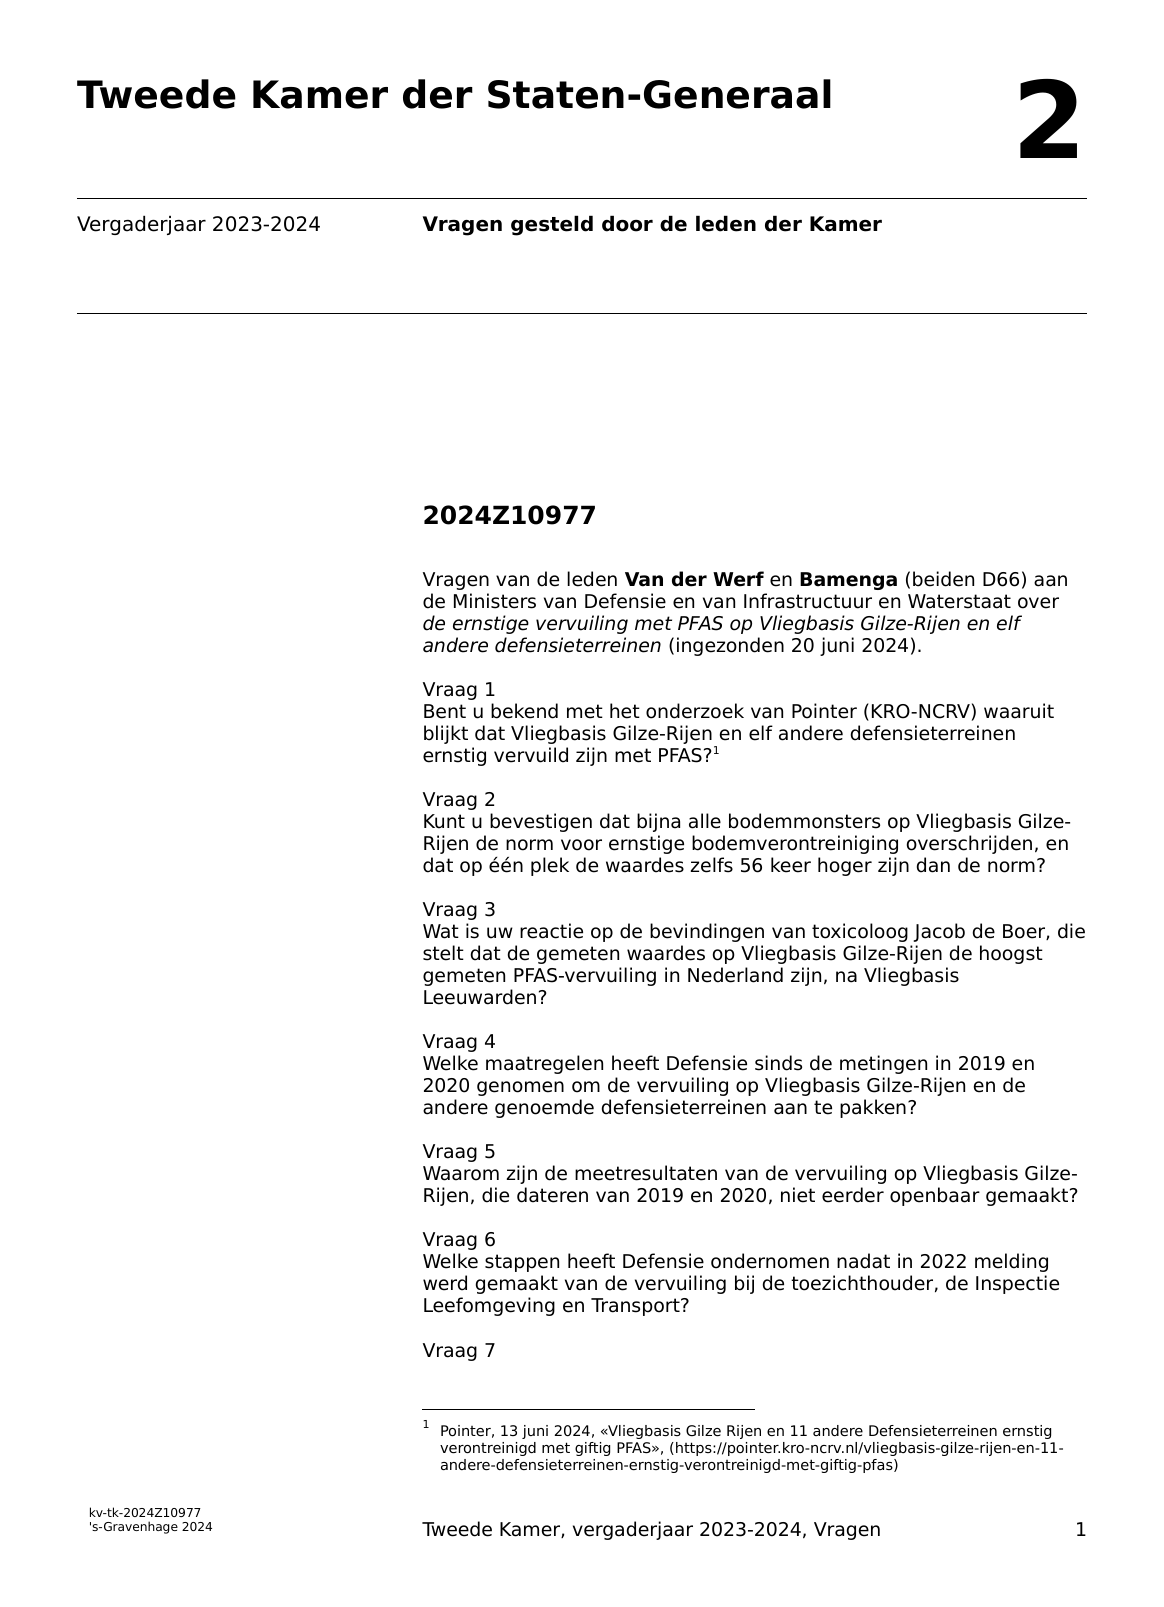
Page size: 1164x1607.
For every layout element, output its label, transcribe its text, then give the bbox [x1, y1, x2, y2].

table_cell Vergaderjaar 2023-2024 [77, 199, 422, 313]
text Vragen van de leden Van der Werf en Bamenga (beiden D66) aan de Ministers van Defensie en van Infrastructuur en Waterstaat over de ernstige vervuiling met PFAS op Vliegbasis Gilze-Rijen en elf andere defensieterreinen (ingezonden 20 juni 2024). [422, 569, 1087, 657]
table_header Tweede Kamer der Staten-Generaal [77, 59, 886, 198]
text Welke stappen heeft Defensie ondernomen nadat in 2022 melding werd gemaakt van de vervuiling bij de toezichthouder, de Inspectie Leefomgeving en Transport? [422, 1251, 1087, 1317]
text Bent u bekend met het onderzoek van Pointer (KRO-NCRV) waaruit blijkt dat Vliegbasis Gilze-Rijen en elf andere defensieterreinen ernstig vervuild zijn met PFAS? [422, 701, 1087, 767]
text Pointer, 13 juni 2024, «Vliegbasis Gilze Rijen en 11 andere Defensieterreinen ernstig verontreinigd met giftig PFAS», (https://pointer.kro-ncrv.nl/vliegbasis-gilze-rijen-en-11-andere-defensieterreinen-ernstig-verontreinigd-met-giftig-pfas) [422, 1418, 1087, 1474]
text Waarom zijn de meetresultaten van de vervuiling op Vliegbasis Gilze-Rijen, die dateren van 2019 en 2020, niet eerder openbaar gemaakt? [422, 1163, 1087, 1207]
text Vraag 4 [422, 1031, 1087, 1053]
text Vraag 2 [422, 789, 1087, 811]
text Wat is uw reactie op de bevindingen van toxicoloog Jacob de Boer, die stelt dat de gemeten waardes op Vliegbasis Gilze-Rijen de hoogst gemeten PFAS-vervuiling in Nederland zijn, na Vliegbasis Leeuwarden? [422, 921, 1087, 1009]
table_cell Vragen gesteld door de leden der Kamer [422, 199, 1087, 313]
text Kunt u bevestigen dat bijna alle bodemmonsters op Vliegbasis Gilze-Rijen de norm voor ernstige bodemverontreiniging overschrijden, en dat op één plek de waardes zelfs 56 keer hoger zijn dan de norm? [422, 811, 1087, 877]
text 's-Gravenhage 2024 [88, 1520, 323, 1534]
text Vraag 3 [422, 899, 1087, 921]
text Vraag 6 [422, 1229, 1087, 1251]
text Vraag 5 [422, 1141, 1087, 1163]
text kv-tk-2024Z10977 [88, 1506, 323, 1520]
text Vraag 1 [422, 679, 1087, 701]
text 2024Z10977 [422, 501, 1087, 531]
text Vraag 7 [422, 1339, 1087, 1361]
text Welke maatregelen heeft Defensie sinds de metingen in 2019 en 2020 genomen om de vervuiling op Vliegbasis Gilze-Rijen en de andere genoemde defensieterreinen aan te pakken? [422, 1053, 1087, 1119]
table_header 2 [886, 59, 1087, 198]
